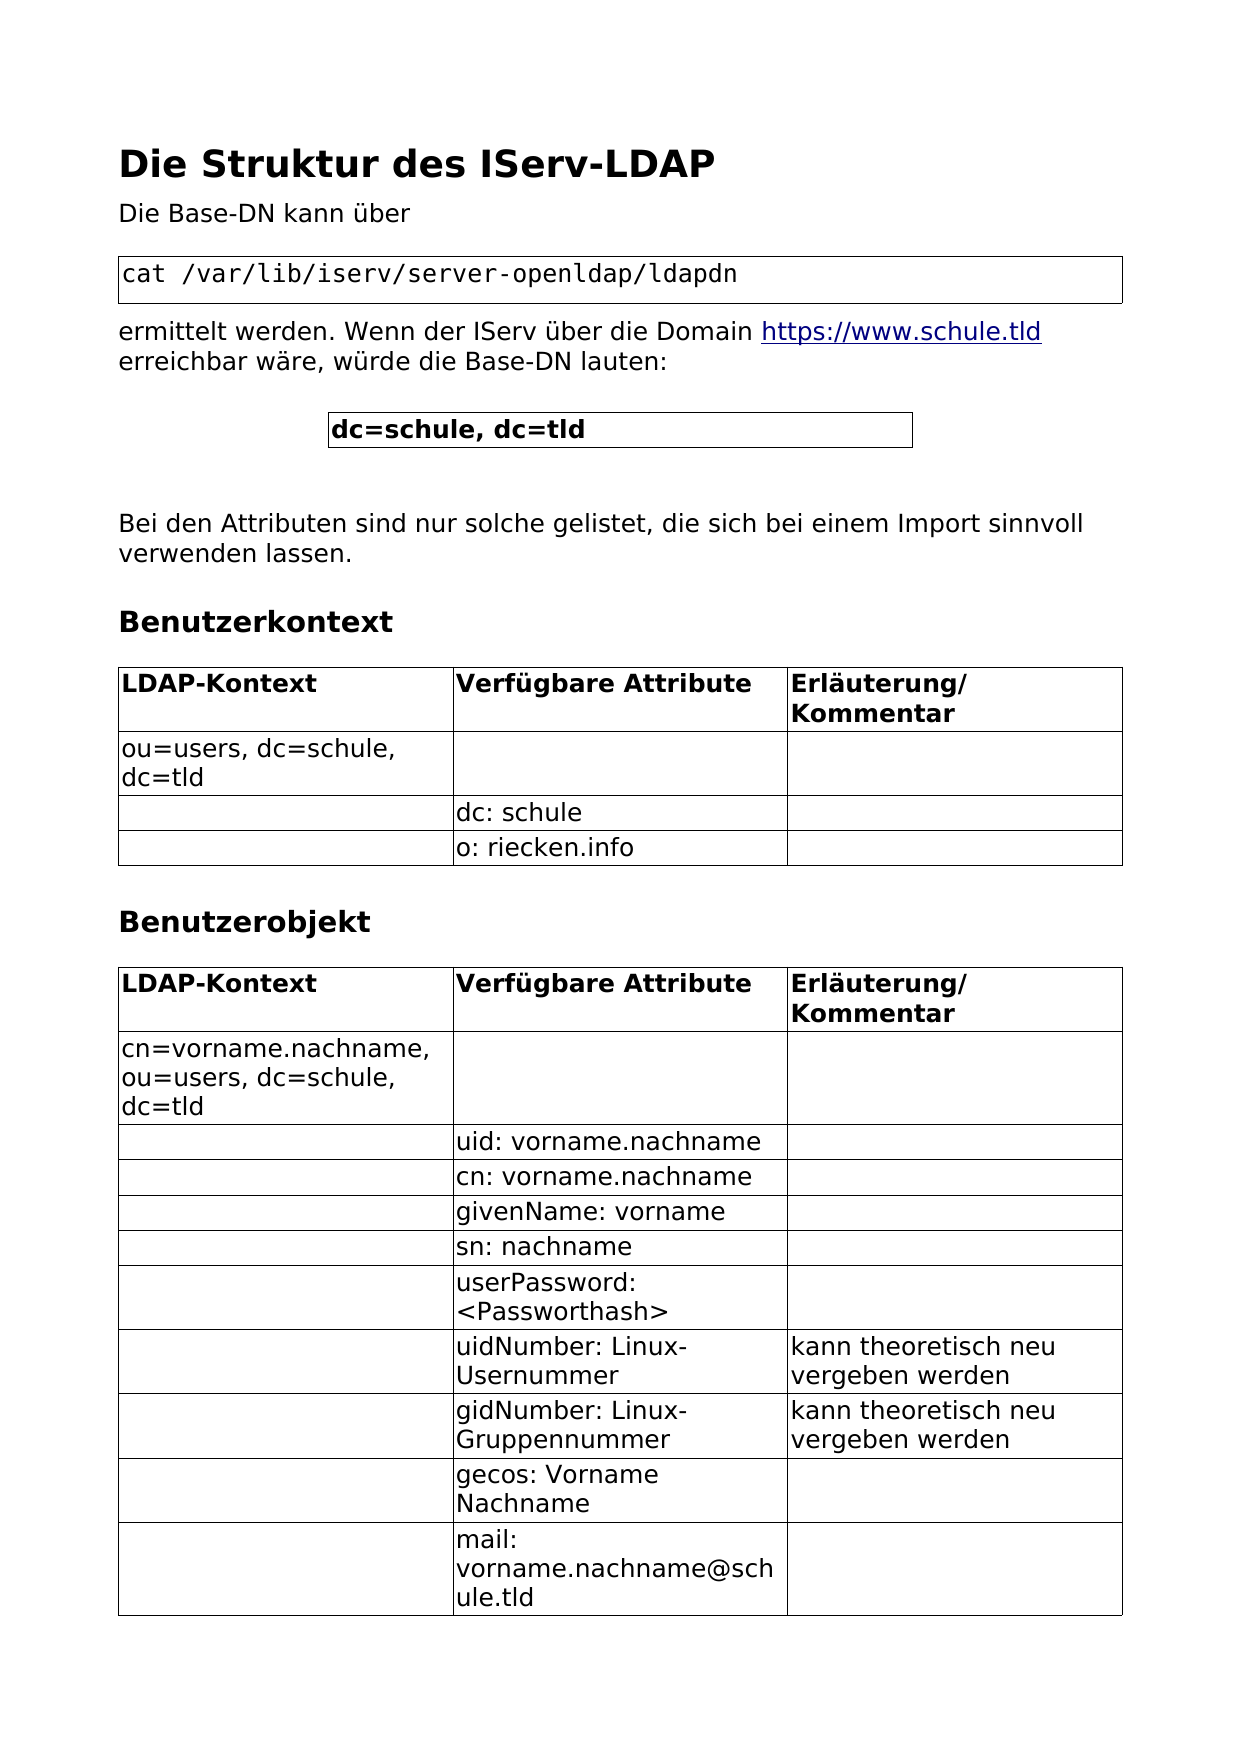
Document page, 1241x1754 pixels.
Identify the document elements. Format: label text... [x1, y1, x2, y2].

table_header Verfügbare Attribute [454, 968, 787, 1031]
table_cell cn: vorname.nachname [454, 1160, 787, 1194]
table_cell [119, 796, 453, 830]
table_header cat /var/lib/iserv/server-openldap/ldapdn [119, 257, 1122, 303]
table_cell sn: nachname [454, 1231, 787, 1265]
table_header LDAP-Kontext [119, 968, 453, 1031]
table_cell [788, 1196, 1122, 1229]
table_cell [119, 1196, 453, 1229]
table_cell gecos: Vorname Nachname [454, 1459, 787, 1522]
table_header Verfügbare Attribute [454, 668, 787, 731]
table_cell kann theoretisch neu vergeben werden [788, 1394, 1122, 1457]
table_cell [119, 1459, 453, 1522]
table_cell [119, 1125, 453, 1159]
table_header Erläuterung/Kommentar [788, 968, 1122, 1031]
table_cell [788, 831, 1122, 865]
table_cell [119, 1266, 453, 1329]
table_header Erläuterung/Kommentar [788, 668, 1122, 731]
subtitle Die Struktur des IServ-LDAP [118, 143, 1122, 187]
table_cell [788, 1160, 1122, 1194]
table_cell gidNumber: Linux-Gruppennummer [454, 1394, 787, 1457]
table_cell [119, 1394, 453, 1457]
table_cell ou=users, dc=schule, dc=tld [119, 732, 453, 795]
table_cell [788, 732, 1122, 795]
table_cell uidNumber: Linux-Usernummer [454, 1330, 787, 1393]
subtitle Benutzerkontext [118, 605, 1122, 639]
table_cell [788, 1032, 1122, 1124]
table_cell dc: schule [454, 796, 787, 830]
table_cell [454, 732, 787, 795]
table_cell [788, 1125, 1122, 1159]
table_cell cn=vorname.nachname, ou=users, dc=schule, dc=tld [119, 1032, 453, 1124]
table_cell [788, 1459, 1122, 1522]
table_cell [119, 1330, 453, 1393]
table_cell [119, 1160, 453, 1194]
subtitle Benutzerobjekt [118, 905, 1122, 939]
table_cell [119, 1523, 453, 1615]
table_cell [119, 1231, 453, 1265]
table_header dc=schule, dc=tld [329, 413, 912, 447]
table_cell [119, 831, 453, 865]
table_cell mail: vorname.nachname@schule.tld [454, 1523, 787, 1615]
text ermittelt werden. Wenn der IServ über die Domain https://www.schule.tld erreichbar wäre, würde die Base-DN lauten: [118, 317, 1122, 376]
table_cell [788, 1231, 1122, 1265]
table_cell userPassword: <Passworthash> [454, 1266, 787, 1329]
table_cell [788, 1266, 1122, 1329]
text Bei den Attributen sind nur solche gelistet, die sich bei einem Import sinnvoll verwenden lassen. [118, 509, 1122, 568]
table_header LDAP-Kontext [119, 668, 453, 731]
table_cell uid: vorname.nachname [454, 1125, 787, 1159]
table_cell givenName: vorname [454, 1196, 787, 1229]
table_cell [454, 1032, 787, 1124]
text Die Base-DN kann über [118, 199, 1122, 228]
table_cell kann theoretisch neu vergeben werden [788, 1330, 1122, 1393]
table_cell o: riecken.info [454, 831, 787, 865]
table_cell [788, 796, 1122, 830]
table_cell [788, 1523, 1122, 1615]
